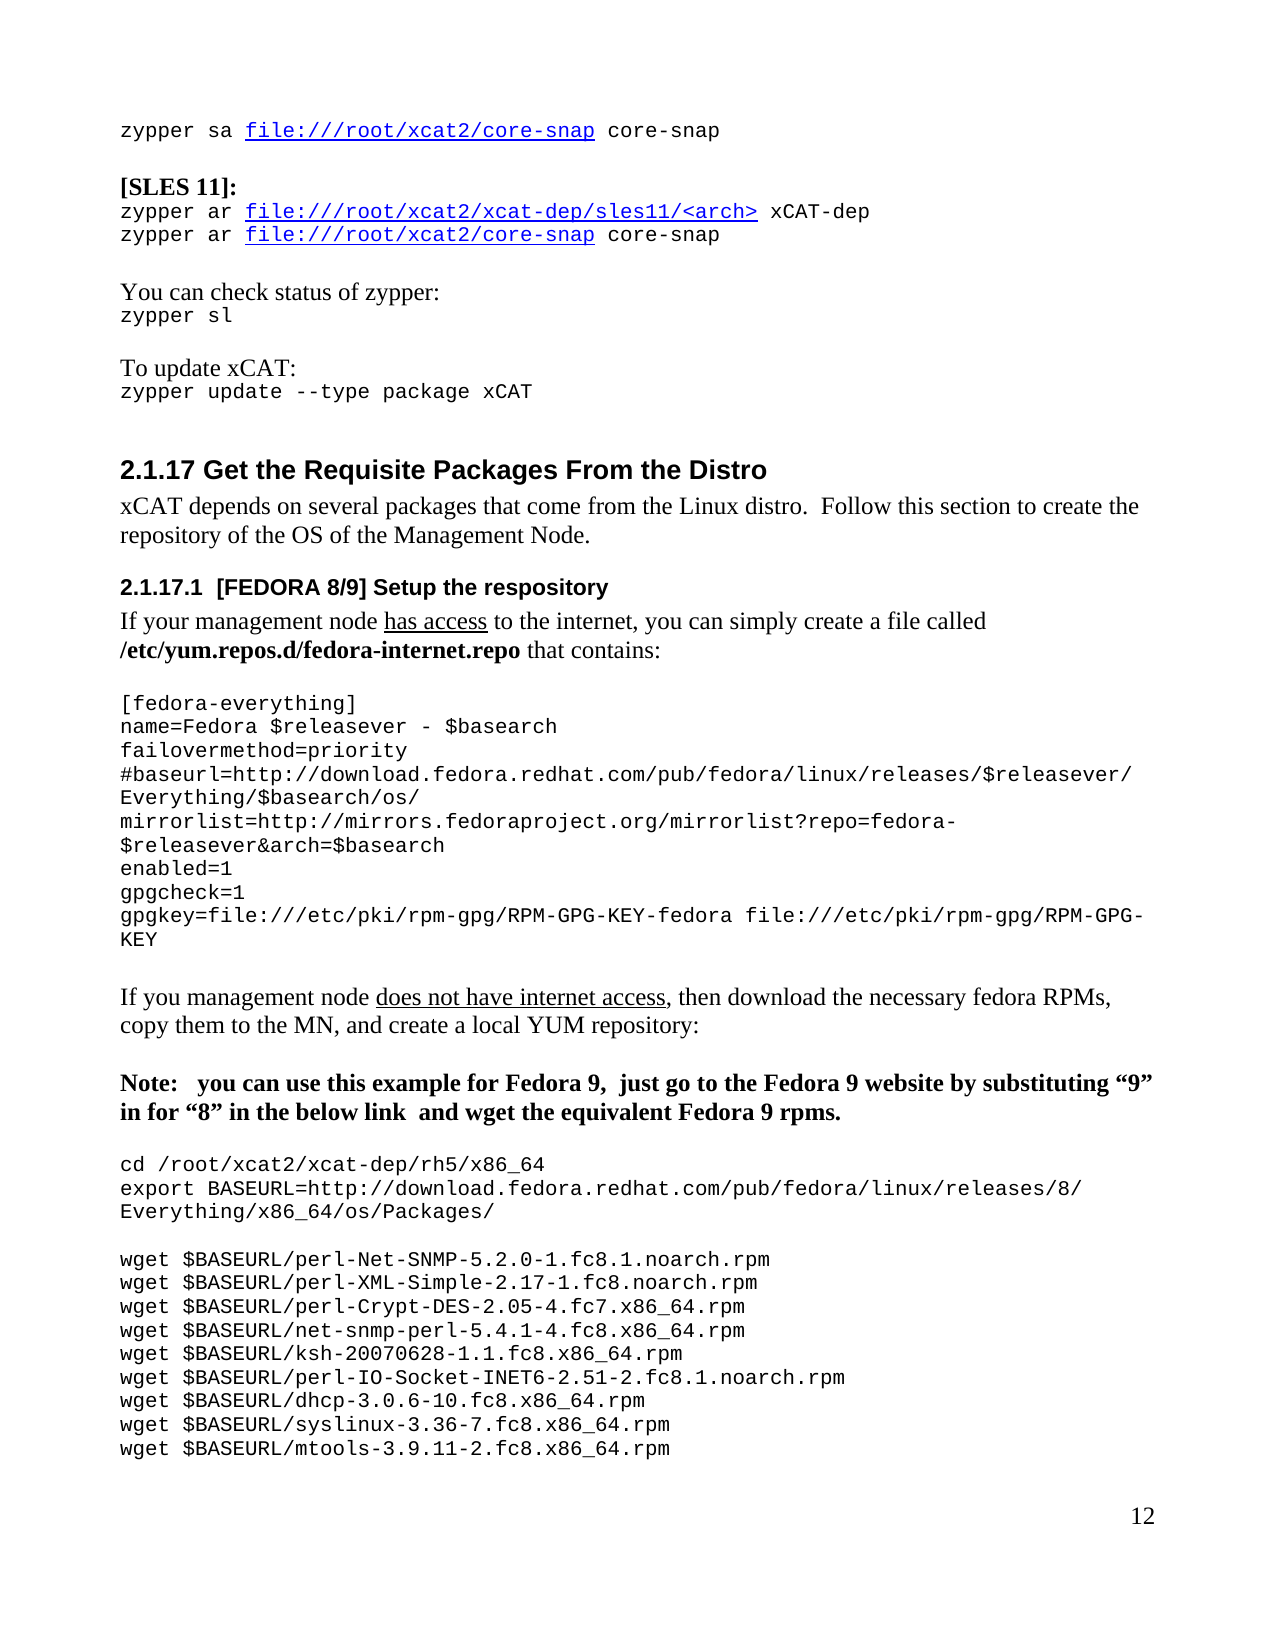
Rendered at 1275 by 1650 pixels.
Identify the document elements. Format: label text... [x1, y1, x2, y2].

text mirrorlist=http://mirrors.fedoraproject.org/mirrorlist?repo=fedora-$releasever&arch=$basearch [120, 811, 1155, 858]
text wget $BASEURL/perl-IO-Socket-INET6-2.51-2.fc8.1.noarch.rpm [120, 1367, 1155, 1391]
text If you management node does not have internet access, then download the necessary fedora RPMs, copy them to the MN, and create a local YUM repository: [120, 982, 1155, 1039]
text gpgkey=file:///etc/pki/rpm-gpg/RPM-GPG-KEY-fedora file:///etc/pki/rpm-gpg/RPM-GPG-KEY [120, 906, 1155, 953]
text name=Fedora $releasever - $basearch [120, 716, 1155, 740]
text zypper ar file:///root/xcat2/core-snap core-snap [120, 224, 1155, 248]
text cd /root/xcat2/xcat-dep/rh5/x86_64 [120, 1154, 1155, 1178]
text wget $BASEURL/dhcp-3.0.6-10.fc8.x86_64.rpm [120, 1391, 1155, 1414]
text To update xCAT: [120, 353, 1155, 382]
subtitle Get the Requisite Packages From the Distro [120, 454, 1155, 485]
subtitle [FEDORA 8/9] Setup the respository [120, 574, 1155, 600]
text wget $BASEURL/mtools-3.9.11-2.fc8.x86_64.rpm [120, 1438, 1155, 1461]
text You can check status of zypper: [120, 277, 1155, 306]
text gpgcheck=1 [120, 882, 1155, 906]
text zypper ar file:///root/xcat2/xcat-dep/sles11/<arch> xCAT-dep [120, 201, 1155, 224]
text failovermethod=priority [120, 740, 1155, 764]
text #baseurl=http://download.fedora.redhat.com/pub/fedora/linux/releases/$releasever/Everything/$basearch/os/ [120, 764, 1155, 811]
text export BASEURL=http://download.fedora.redhat.com/pub/fedora/linux/releases/8/Everything/x86_64/os/Packages/ [120, 1178, 1155, 1249]
text xCAT depends on several packages that come from the Linux distro. Follow this section to create the repository of the OS of the Management Node. [120, 491, 1155, 549]
text wget $BASEURL/perl-Crypt-DES-2.05-4.fc7.x86_64.rpm [120, 1296, 1155, 1319]
text zypper sl [120, 306, 1155, 329]
text [fedora-everything] [120, 693, 1155, 716]
text Note: you can use this example for Fedora 9, just go to the Fedora 9 website by substituting “9” in for “8” in the below link and wget the equivalent Fedora 9 rpms. [120, 1068, 1155, 1125]
text wget $BASEURL/net-snmp-perl-5.4.1-4.fc8.x86_64.rpm [120, 1319, 1155, 1343]
text zypper sa file:///root/xcat2/core-snap core-snap [120, 120, 1155, 144]
text wget $BASEURL/perl-Net-SNMP-5.2.0-1.fc8.1.noarch.rpm [120, 1249, 1155, 1272]
text wget $BASEURL/perl-XML-Simple-2.17-1.fc8.noarch.rpm [120, 1272, 1155, 1296]
text wget $BASEURL/syslinux-3.36-7.fc8.x86_64.rpm [120, 1414, 1155, 1438]
text zypper update --type package xCAT [120, 382, 1155, 405]
text wget $BASEURL/ksh-20070628-1.1.fc8.x86_64.rpm [120, 1343, 1155, 1367]
text enabled=1 [120, 858, 1155, 882]
text [SLES 11]: [120, 172, 1155, 201]
text If your management node has access to the internet, you can simply create a file called /etc/yum.repos.d/fedora-internet.repo that contains: [120, 606, 1155, 664]
